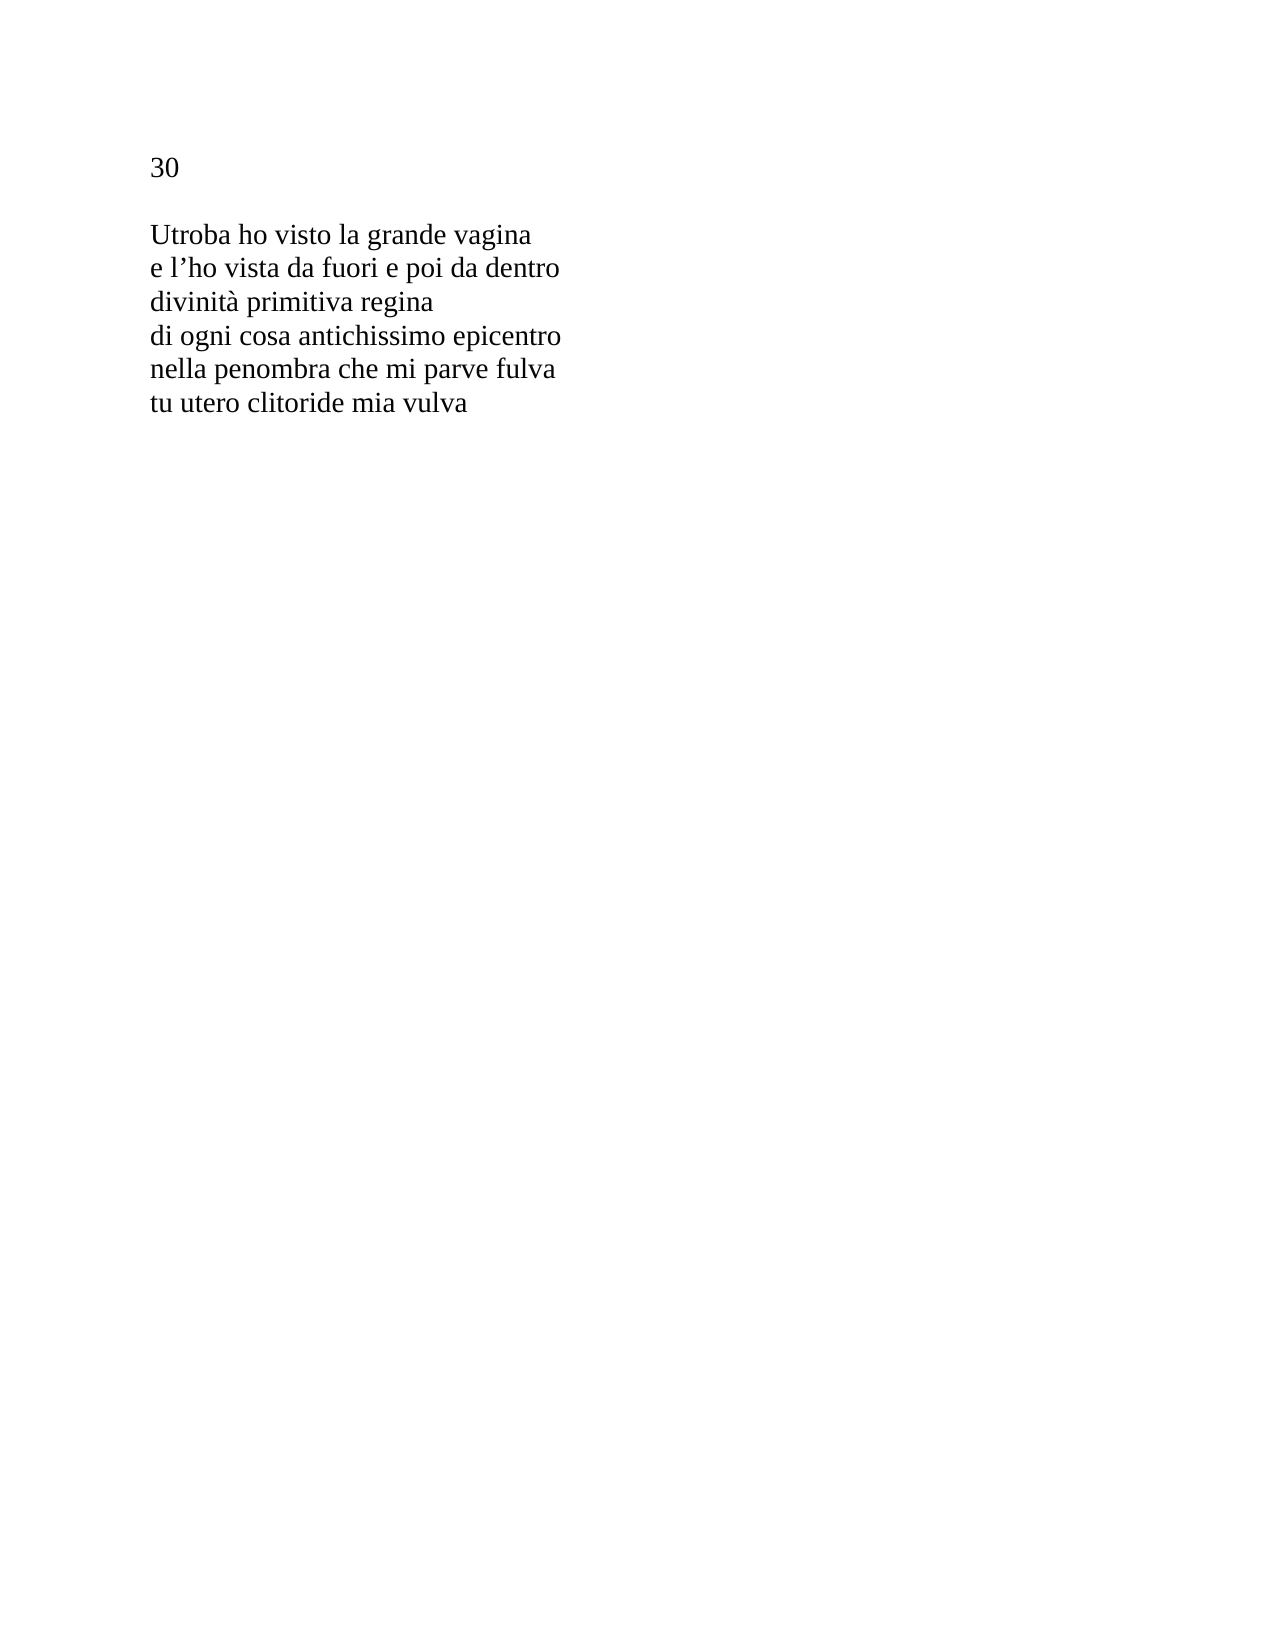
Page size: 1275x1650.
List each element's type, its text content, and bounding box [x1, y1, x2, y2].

text divinità primitiva regina [150, 284, 1125, 318]
text e l’ho vista da fuori e poi da dentro [150, 251, 1125, 284]
text nella penombra che mi parve fulva [150, 351, 1125, 385]
text 30 [150, 150, 1125, 183]
text di ogni cosa antichissimo epicentro [150, 318, 1125, 351]
text tu utero clitoride mia vulva [150, 385, 1125, 418]
text Utroba ho visto la grande vagina [150, 217, 1125, 251]
